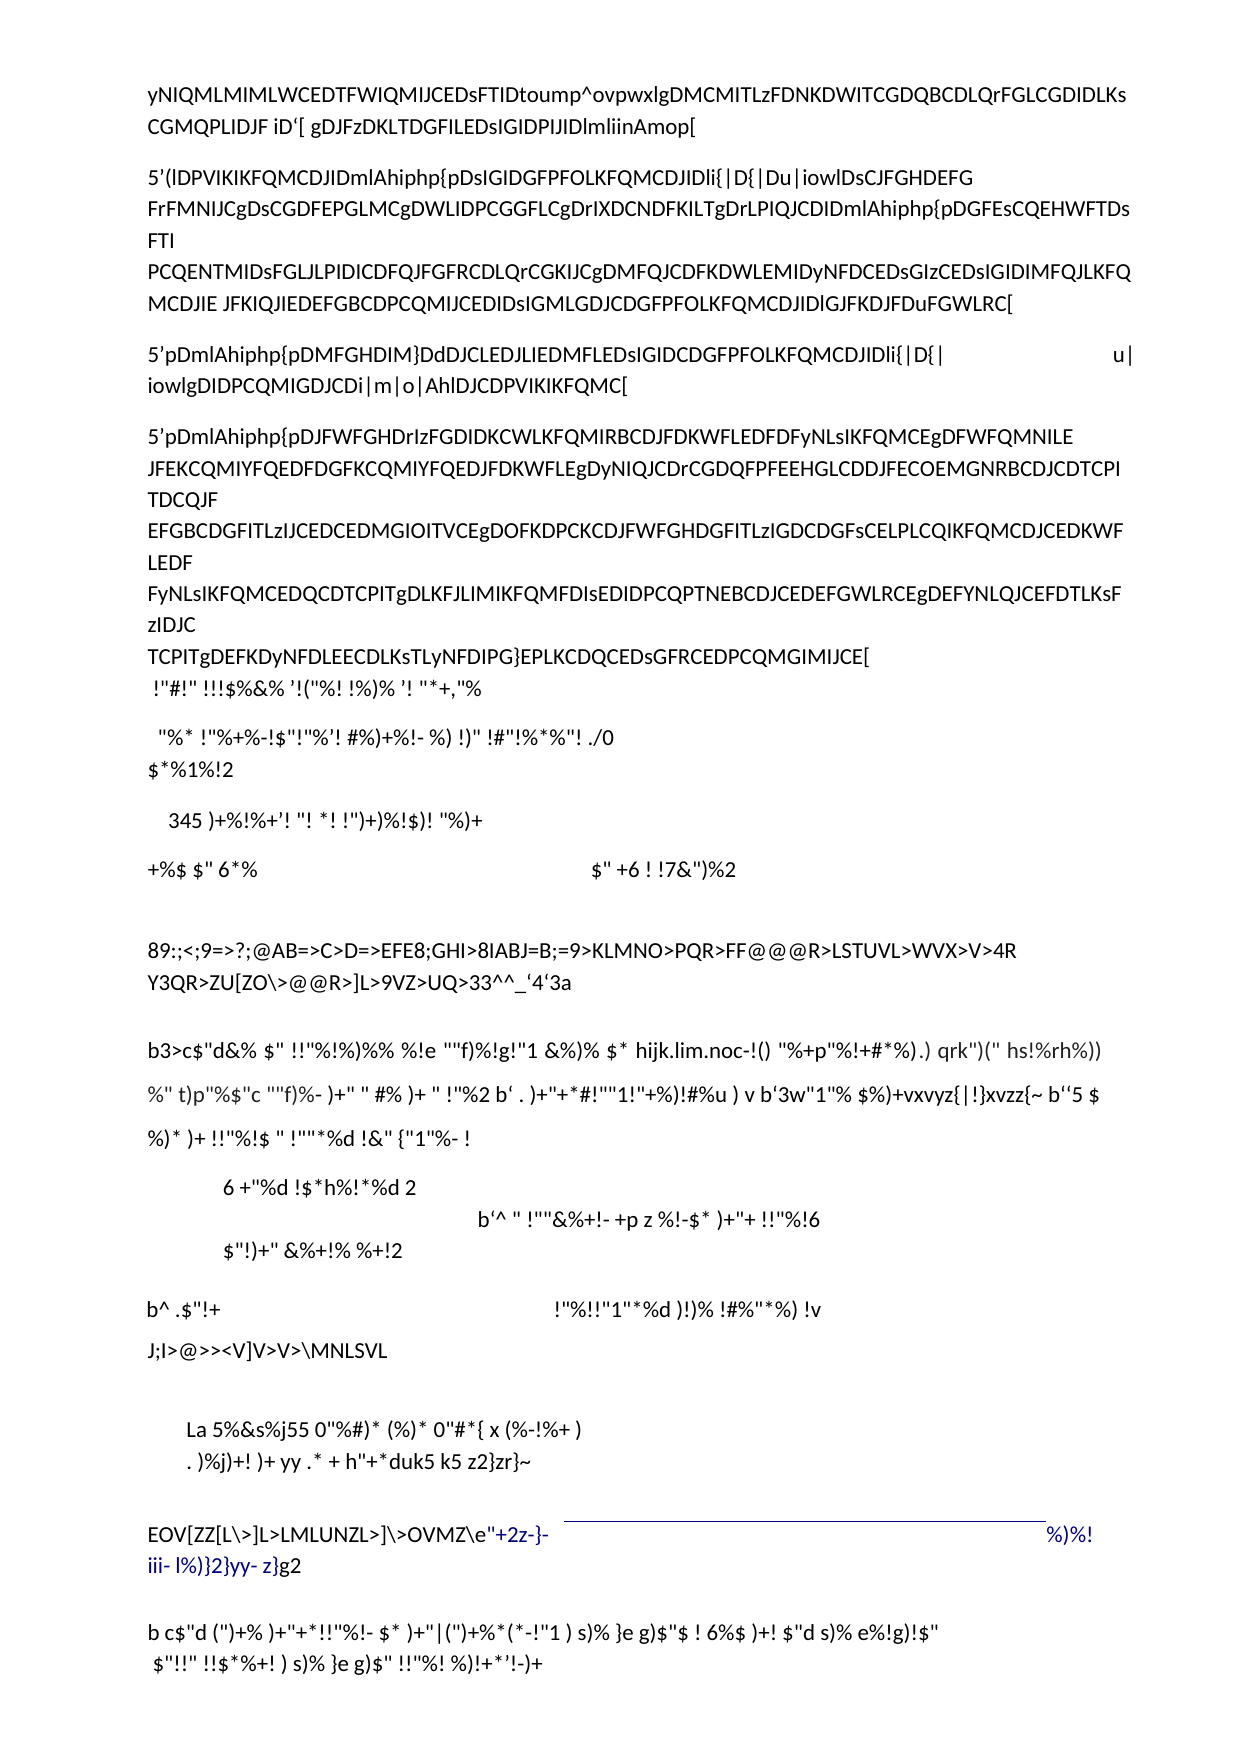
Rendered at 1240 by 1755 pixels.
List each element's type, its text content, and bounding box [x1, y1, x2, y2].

text 5’(lDPVIKIKFQMCDJIDmlAhiphp{pDsIGIDGFPFOLKFQMCDJIDli{|D{|Du|iowlDsCJFGHDEFG FrFMNIJCgDsCGDFEPGLMCgDWLIDPCGGFLCgDrIXDCNDFKILTgDrLPIQJCDIDmlAhiphp{pDGFEsCQEHWFTDsFTI [147, 163, 1136, 254]
text PCQENTMIDsFGLJLPIDICDFQJFGFRCDLQrCGKIJCgDMFQJCDFKDWLEMIDyNFDCEDsGIzCEDsIGIDIMFQJLKFQMCDJIE JFKIQJIEDEFGBCDPCQMIJCEDIDsIGMLGDJCDGFPFOLKFQMCDJIDlGJFKDJFDuFGWLRC[ [147, 257, 1136, 317]
text b c$"d (")+% )+"+*!!"%!- $* )+"|(")+%*(*-!"1 ) s)% }e g)$"$ ! 6%$ )+! $"d s)% e%!g)!$" [147, 1618, 1114, 1646]
text 5’pDmlAhiphp{pDMFGHDIM}DdDJCLEDJLIEDMFLEDsIGIDCDGFPFOLKFQMCDJIDli{|D{| u|iowlgDIDPCQMIGDJCDi|m|o|AhlDJCDPVIKIKFQMC[ [147, 340, 1136, 399]
text J;I>@>><V]V>V>\MNLSVL [147, 1336, 1114, 1364]
text La 5%&s%j55 0"%#)* (%)* 0"#*{ x (%-!%+ ) [186, 1415, 1114, 1443]
text EOV[ZZ[L\>]L>LMLUNZL>]\>OVMZ\e"+2z-}-%)%!iii- l%)}2}yy- z}g2 [147, 1520, 1114, 1579]
text 89:;<;9=>?;@AB=>C>D=>EFE8;GHI>8IABJ=B;=9>KLMNO>PQR>FF@@@R>LSTUVL>WVX>V>4R [147, 937, 1114, 964]
text 5’pDmlAhiphp{pDJFWFGHDrIzFGDIDKCWLKFQMIRBCDJFDKWFLEDFDFyNLsIKFQMCEgDFWFQMNILE JFEKCQMIYFQEDFDGFKCQMIYFQEDJFDKWFLEgDyNIQJCDrCGDQFPFEEHGLCDDJFECOEMGNRBCDJCDTCPITDCQJF EFGBCDGFITLzIJCEDCEDMGIOITVCEgDOFKDPCKCDJFWFGHDGFITLzIGDCDGFsCELPLCQIKFQMCDJCEDKWFLEDF FyNLsIKFQMCEDQCDTCPITgDLKFJLIMIKFQMFDIsEDIDPCQPTNEBCDJCEDEFGWLRCEgDEFYNLQJCEFDTLKsFzIDJC [147, 422, 1131, 638]
text !"#!" !!!$%&% ’!("%! !%)% ’! "*+,"% [147, 674, 1136, 702]
text . )%j)+! )+ yy .* + h"+*duk5 k5 z2}zr}~ [186, 1447, 1114, 1475]
text TCPITgDEFKDyNFDLEECDLKsTLyNFDIPG}EPLKCDQCEDsGFRCEDPCQMGIMIJCE[ [147, 642, 1114, 670]
text "%* !"%+%-!$"!"%’! #%)+%!- %) !)" !#"!%*%"! ./0 [147, 723, 1136, 751]
text $*%1%!2 [147, 755, 1114, 783]
text b3>c$"d&% $" !!"%!%)%% %!e ""f)%!g!"1 &%)% $* hijk.lim.noc-!() "%+p"%!+#*%).) qrk")(" hs!%rh%))%" t)p"%$"c ""f)%- )+" " #% )+ " !"%2 b‘ . )+"+*#!""1!"+%)!#%u ) v b‘3w"1"% $%)+vxvyz{|!}xvzz{~ b‘‘5 $%)* )+ !!"%!$ " !""*%d !&" {"1"%- ! [147, 1036, 1102, 1152]
text Y3QR>ZU[ZO\>@@R>]L>9VZ>UQ>33^^_‘4‘3a [147, 968, 1114, 996]
text b^ .$"!+ !"%!!"1"*%d )!)% !#%"*%) !v [146, 1295, 1136, 1323]
text 6 +"%d !$*h%!*%d 2 [223, 1173, 1114, 1201]
text b‘^ " !""&%+!- +p z %!-$* )+"+ !!"%!6 [168, 1205, 1129, 1233]
text yNIQMLMIMLWCEDTFWIQMIJCEDsFTIDtoump^ovpwxlgDMCMITLzFDNKDWITCGDQBCDLQrFGLCGDIDLKsCGMQPLIDJF iD‘[ gDJFzDKLTDGFILEDsIGIDPIJIDlmliinAmop[ [147, 81, 1136, 140]
text 345 )+%!%+’! "! *! !")+)%!$)! "%)+ [168, 806, 1114, 834]
text $"!)+" &%+!% %+!2 [223, 1236, 1114, 1264]
text +%$ $" 6*% $" +6 ! !7&")%2 [148, 855, 1136, 883]
text $"!!" !!$*%+! ) s)% }e g)$" !!"%! %)!+*’!-)+ [147, 1649, 1114, 1677]
